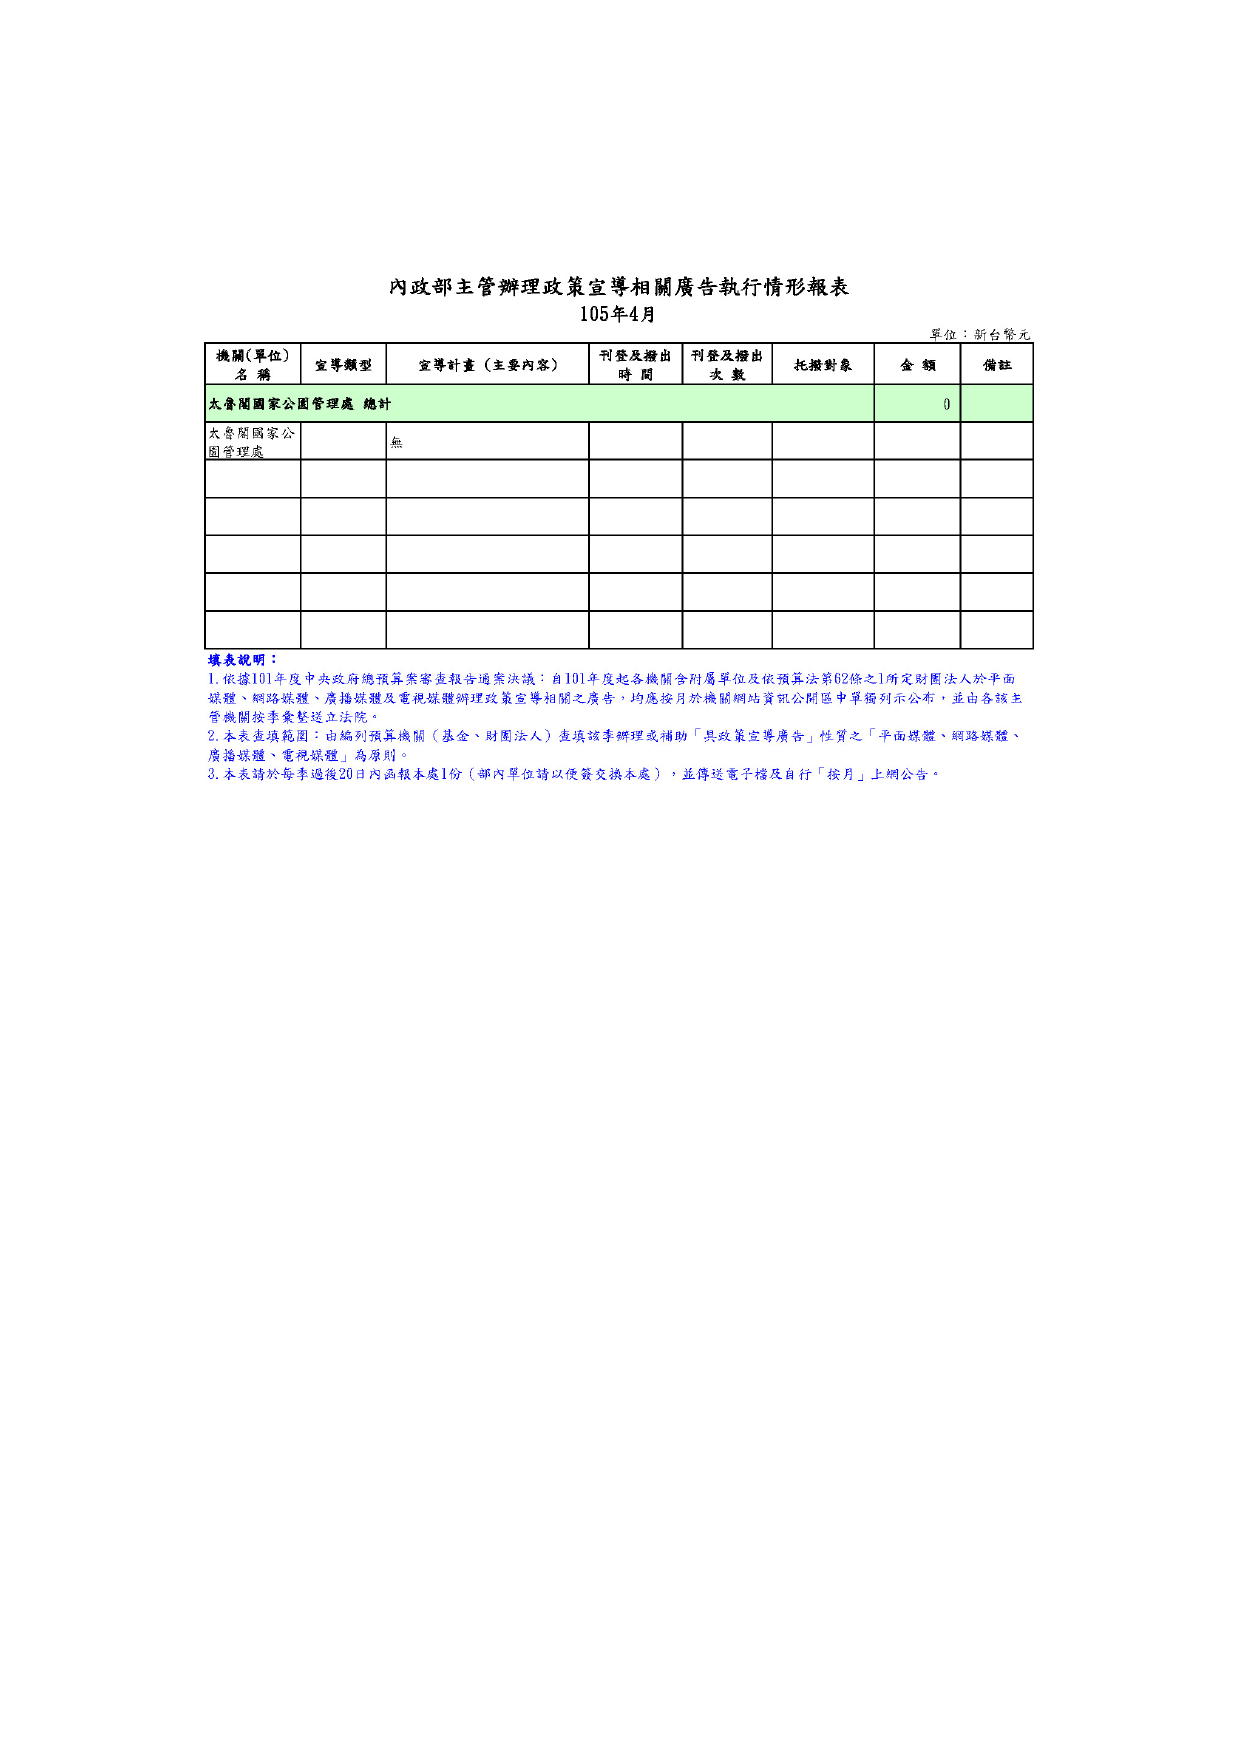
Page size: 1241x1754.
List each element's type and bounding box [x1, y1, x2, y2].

picture [118, 178, 1122, 1597]
